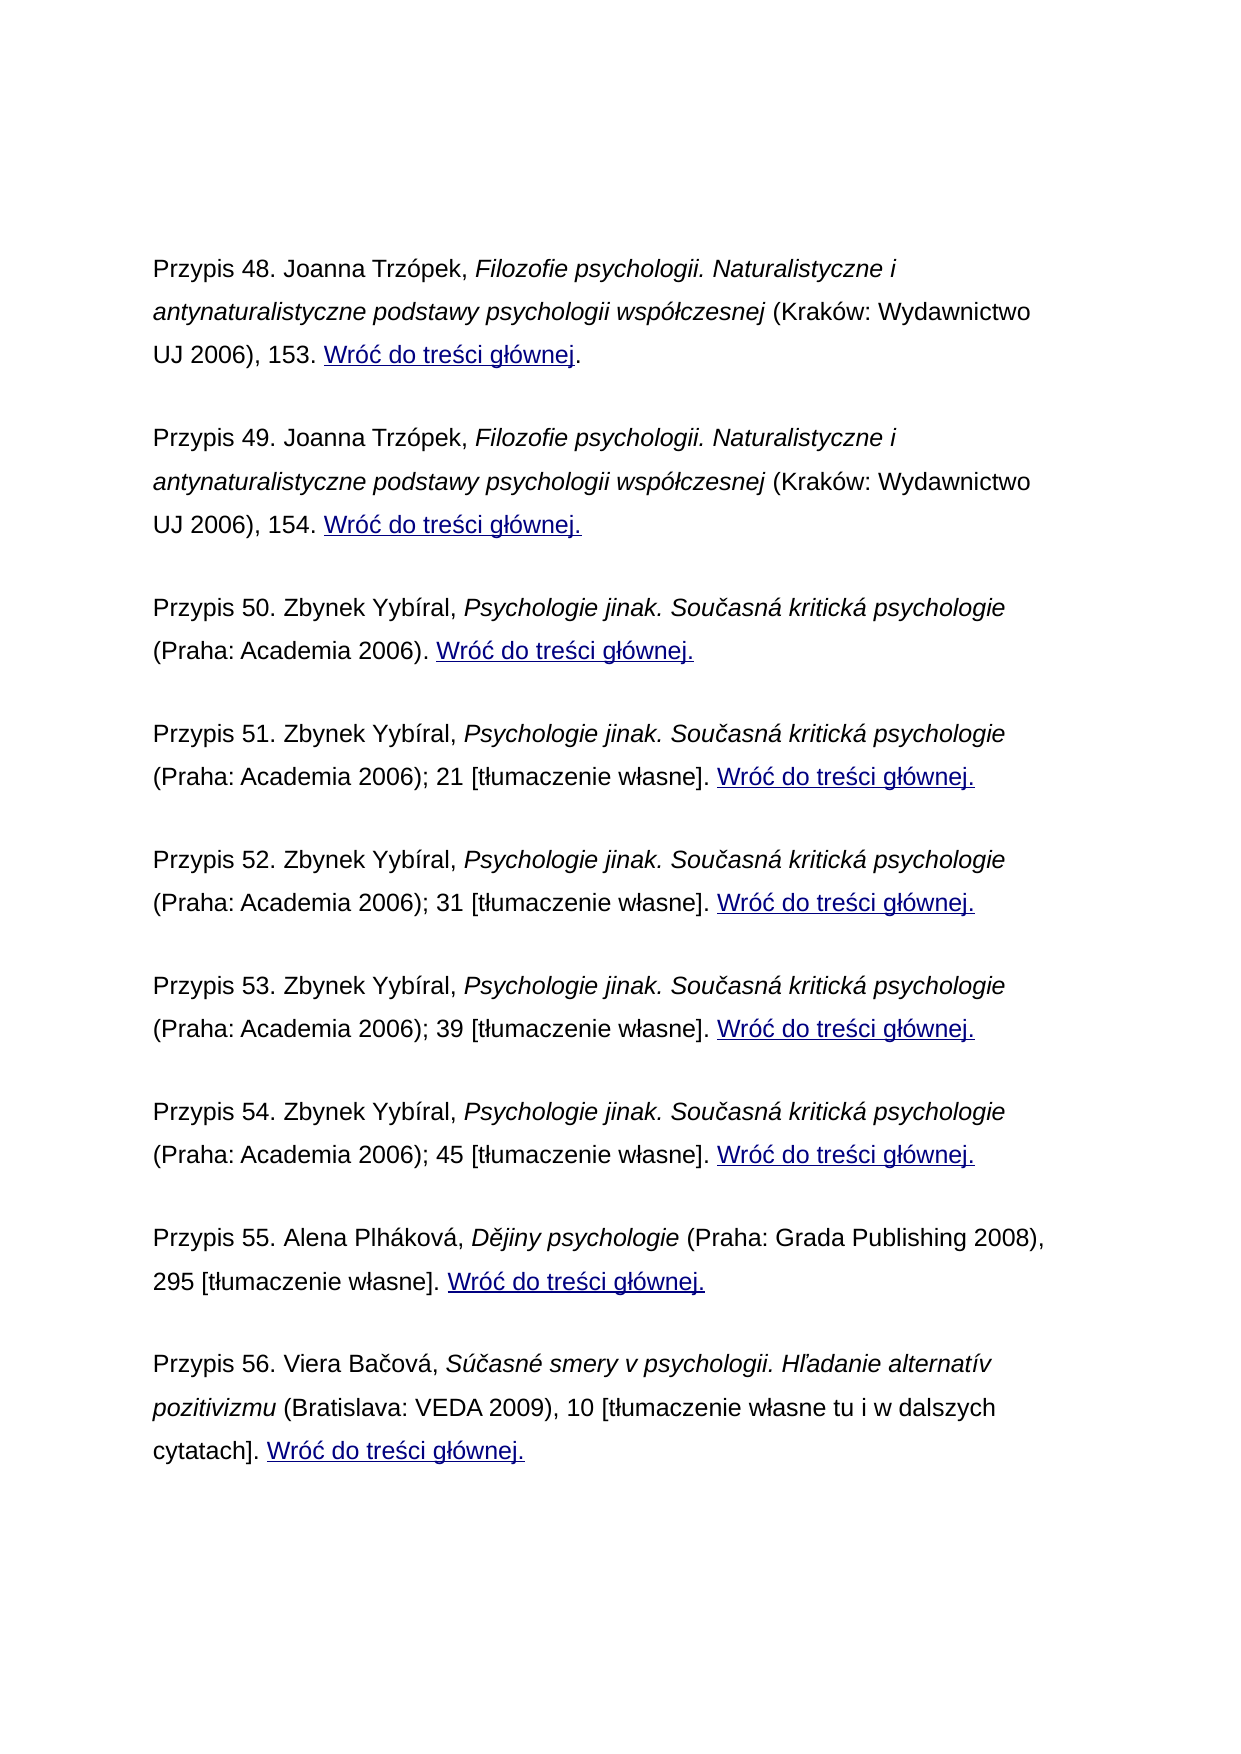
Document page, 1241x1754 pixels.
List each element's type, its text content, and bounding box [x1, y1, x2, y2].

text Przypis 49. Joanna Trzópek, Filozofie psychologii. Naturalistyczne i antynaturalistyczne podstawy psychologii współczesnej (Kraków: Wydawnictwo UJ 2006), 154. Wróć do treści głównej. [153, 423, 1047, 538]
text Przypis 55. Alena Plháková, Dějiny psychologie (Praha: Grada Publishing 2008), 295 [tłumaczenie własne]. Wróć do treści głównej. [153, 1223, 1047, 1295]
text Przypis 54. Zbynek Yybíral, Psychologie jinak. Současná kritická psychologie (Praha: Academia 2006); 45 [tłumaczenie własne]. Wróć do treści głównej. [153, 1097, 1047, 1169]
text Przypis 53. Zbynek Yybíral, Psychologie jinak. Současná kritická psychologie (Praha: Academia 2006); 39 [tłumaczenie własne]. Wróć do treści głównej. [153, 971, 1047, 1043]
text Przypis 50. Zbynek Yybíral, Psychologie jinak. Současná kritická psychologie (Praha: Academia 2006). Wróć do treści głównej. [153, 593, 1047, 664]
text Przypis 52. Zbynek Yybíral, Psychologie jinak. Současná kritická psychologie (Praha: Academia 2006); 31 [tłumaczenie własne]. Wróć do treści głównej. [153, 845, 1047, 917]
text Przypis 56. Viera Bačová, Súčasné smery v psychologii. Hľadanie alternatív pozitivizmu (Bratislava: VEDA 2009), 10 [tłumaczenie własne tu i w dalszych cytatach]. Wróć do treści głównej. [153, 1349, 1047, 1464]
text Przypis 51. Zbynek Yybíral, Psychologie jinak. Současná kritická psychologie (Praha: Academia 2006); 21 [tłumaczenie własne]. Wróć do treści głównej. [153, 719, 1047, 791]
text Przypis 48. Joanna Trzópek, Filozofie psychologii. Naturalistyczne i antynaturalistyczne podstawy psychologii współczesnej (Kraków: Wydawnictwo UJ 2006), 153. Wróć do treści głównej. [153, 254, 1047, 369]
